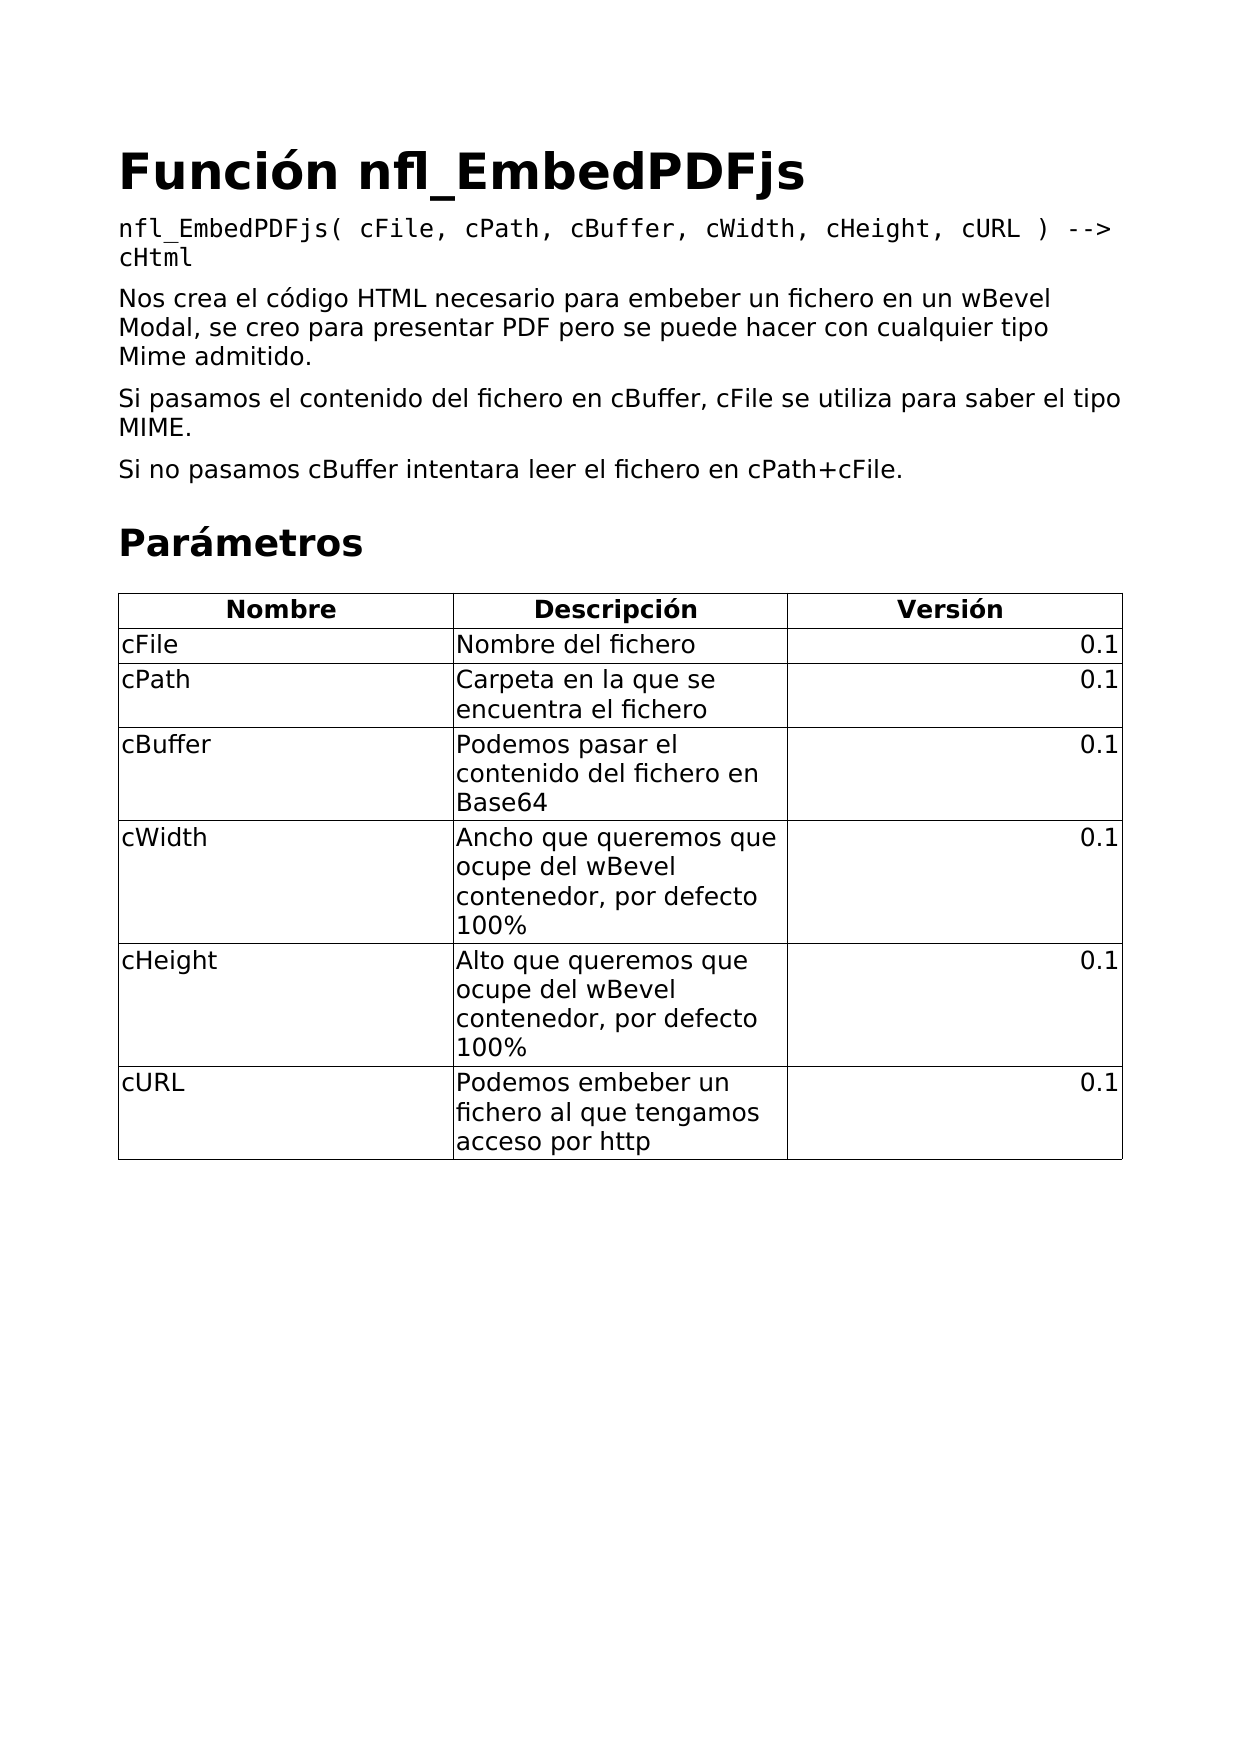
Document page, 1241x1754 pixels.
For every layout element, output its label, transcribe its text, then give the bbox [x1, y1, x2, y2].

table_cell Ancho que queremos que ocupe del wBevel contenedor, por defecto 100% [454, 821, 787, 943]
table_cell 0.1 [788, 944, 1122, 1066]
table_cell Nombre del fichero [454, 629, 787, 663]
subtitle Función nfl_EmbedPDFjs [118, 143, 1122, 201]
table_cell 0.1 [788, 1067, 1122, 1159]
table_cell Podemos pasar el contenido del fichero en Base64 [454, 728, 787, 820]
table_header Descripción [454, 594, 787, 627]
table_cell cPath [119, 664, 453, 727]
table_header Versión [788, 594, 1122, 627]
text Si pasamos el contenido del fichero en cBuffer, cFile se utiliza para saber el tipo MIME. [118, 384, 1122, 442]
table_cell cURL [119, 1067, 453, 1159]
table_cell cBuffer [119, 728, 453, 820]
table_cell cFile [119, 629, 453, 663]
text nfl_EmbedPDFjs( cFile, cPath, cBuffer, cWidth, cHeight, cURL ) --> cHtml [118, 214, 1122, 272]
table_cell 0.1 [788, 728, 1122, 820]
table_cell cHeight [119, 944, 453, 1066]
table_cell 0.1 [788, 629, 1122, 663]
table_cell cWidth [119, 821, 453, 943]
text Nos crea el código HTML necesario para embeber un fichero en un wBevel Modal, se creo para presentar PDF pero se puede hacer con cualquier tipo Mime admitido. [118, 284, 1122, 371]
table_cell Podemos embeber un fichero al que tengamos acceso por http [454, 1067, 787, 1159]
text Si no pasamos cBuffer intentara leer el fichero en cPath+cFile. [118, 455, 1122, 484]
table_cell 0.1 [788, 821, 1122, 943]
table_cell Alto que queremos que ocupe del wBevel contenedor, por defecto 100% [454, 944, 787, 1066]
table_header Nombre [119, 594, 453, 627]
subtitle Parámetros [118, 521, 1122, 565]
table_cell 0.1 [788, 664, 1122, 727]
table_cell Carpeta en la que se encuentra el fichero [454, 664, 787, 727]
